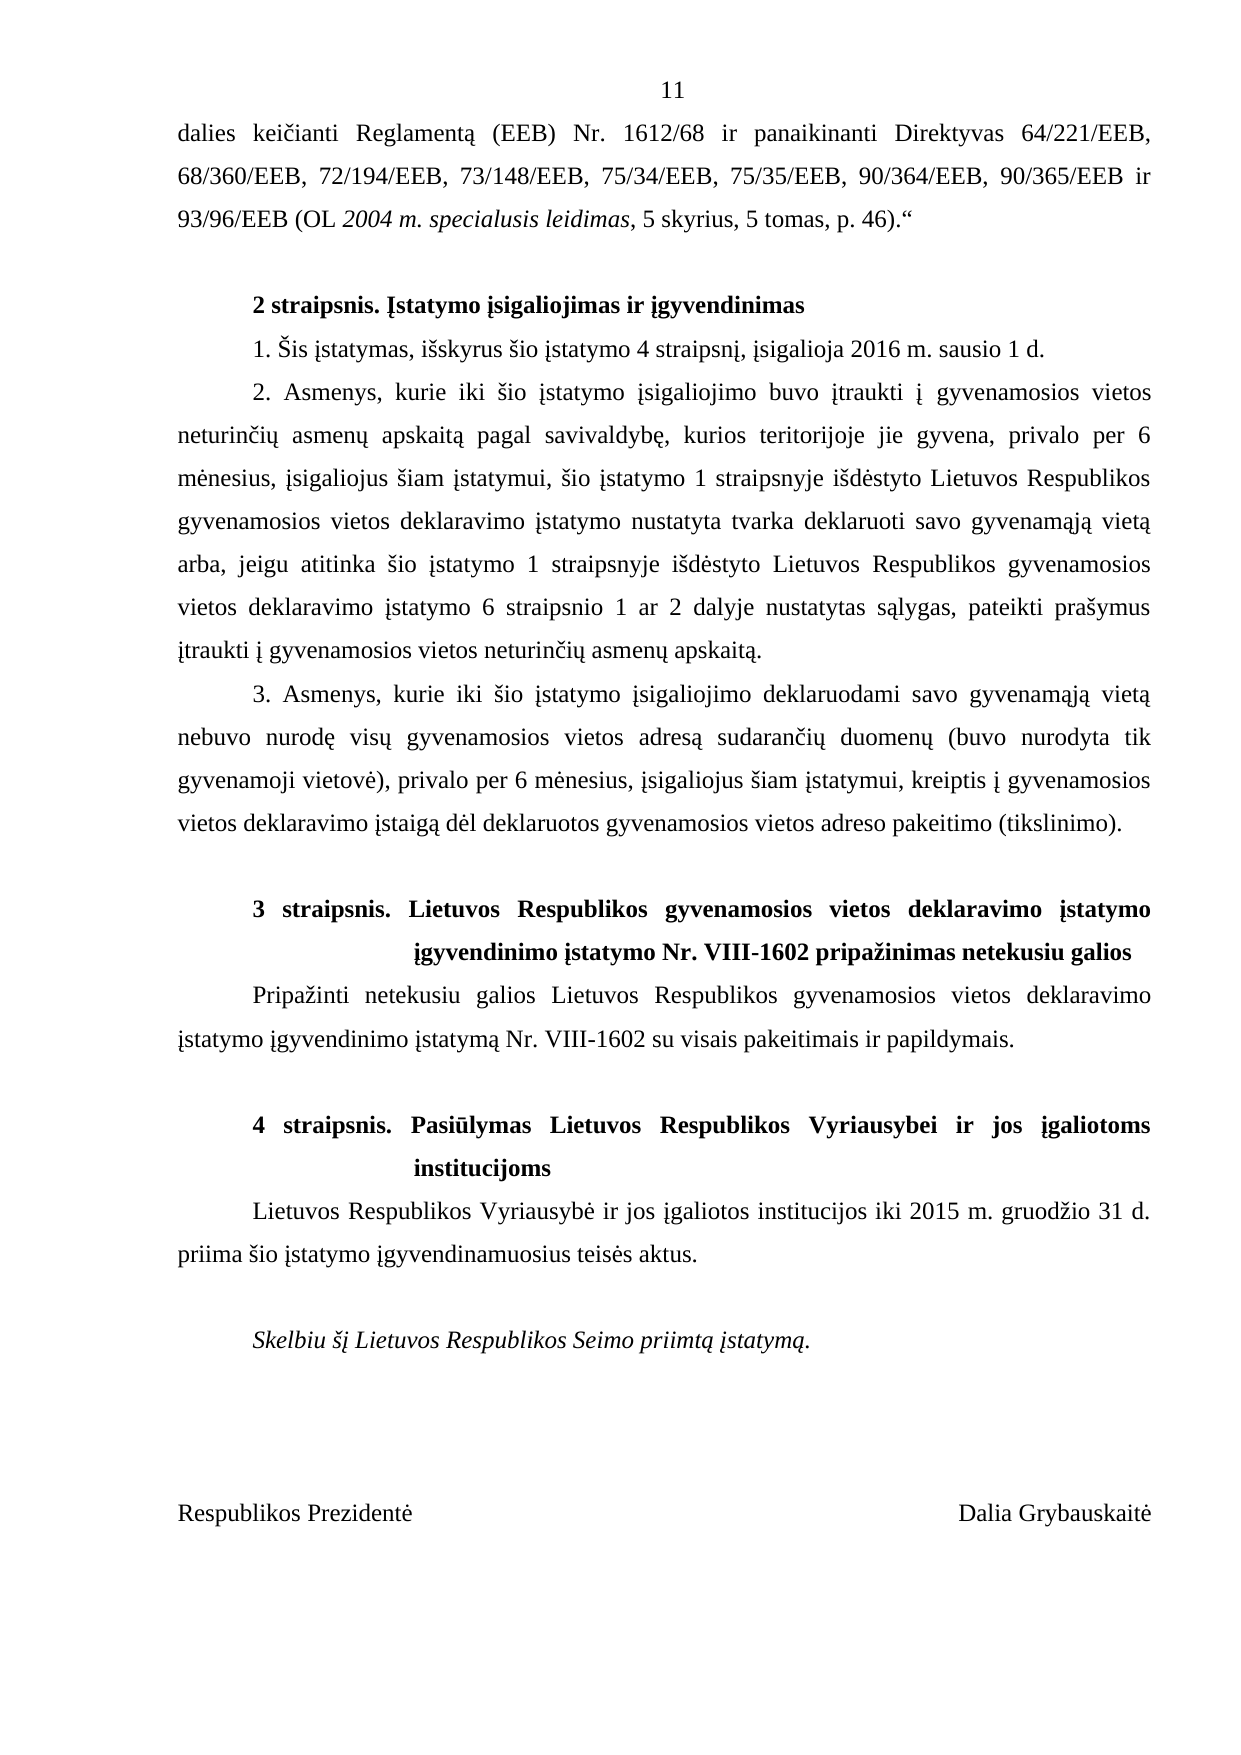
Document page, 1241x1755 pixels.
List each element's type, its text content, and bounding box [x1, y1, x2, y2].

text Lietuvos Respublikos Vyriausybė ir jos įgaliotos institucijos iki 2015 m. gruodžio 31 d. priima šio įstatymo įgyvendinamuosius teisės aktus. [177, 1196, 1152, 1268]
text dalies keičianti Reglamentą (EEB) Nr. 1612/68 ir panaikinanti Direktyvas 64/221/EEB, 68/360/EEB, 72/194/EEB, 73/148/EEB, 75/34/EEB, 75/35/EEB, 90/364/EEB, 90/365/EEB ir 93/96/EEB (OL 2004 m. specialusis leidimas, 5 skyrius, 5 tomas, p. 46).“ [177, 118, 1152, 233]
text Respublikos Prezidentė Dalia Grybauskaitė [177, 1498, 1152, 1527]
text 1. Šis įstatymas, išskyrus šio įstatymo 4 straipsnį, įsigalioja 2016 m. sausio 1 d. [177, 334, 1152, 362]
text 3. Asmenys, kurie iki šio įstatymo įsigaliojimo deklaruodami savo gyvenamąją vietą nebuvo nurodę visų gyvenamosios vietos adresą sudarančių duomenų (buvo nurodyta tik gyvenamoji vietovė), privalo per 6 mėnesius, įsigaliojus šiam įstatymui, kreiptis į gyvenamosios vietos deklaravimo įstaigą dėl deklaruotos gyvenamosios vietos adreso pakeitimo (tikslinimo). [177, 679, 1152, 837]
text 4 straipsnis. Pasiūlymas Lietuvos Respublikos Vyriausybei ir jos įgaliotoms institucijoms [252, 1110, 1152, 1182]
text Skelbiu šį Lietuvos Respublikos Seimo priimtą įstatymą. [177, 1326, 1152, 1354]
text 2 straipsnis. Įstatymo įsigaliojimas ir įgyvendinimas [177, 291, 1152, 319]
text Pripažinti netekusiu galios Lietuvos Respublikos gyvenamosios vietos deklaravimo įstatymo įgyvendinimo įstatymą Nr. VIII-1602 su visais pakeitimais ir papildymais. [177, 981, 1152, 1052]
text 3 straipsnis. Lietuvos Respublikos gyvenamosios vietos deklaravimo įstatymo įgyvendinimo įstatymo Nr. VIII-1602 pripažinimas netekusiu galios [252, 894, 1152, 966]
text 2. Asmenys, kurie iki šio įstatymo įsigaliojimo buvo įtraukti į gyvenamosios vietos neturinčių asmenų apskaitą pagal savivaldybę, kurios teritorijoje jie gyvena, privalo per 6 mėnesius, įsigaliojus šiam įstatymui, šio įstatymo 1 straipsnyje išdėstyto Lietuvos Respublikos gyvenamosios vietos deklaravimo įstatymo nustatyta tvarka deklaruoti savo gyvenamąją vietą arba, jeigu atitinka šio įstatymo 1 straipsnyje išdėstyto Lietuvos Respublikos gyvenamosios vietos deklaravimo įstatymo 6 straipsnio 1 ar 2 dalyje nustatytas sąlygas, pateikti prašymus įtraukti į gyvenamosios vietos neturinčių asmenų apskaitą. [177, 377, 1152, 664]
